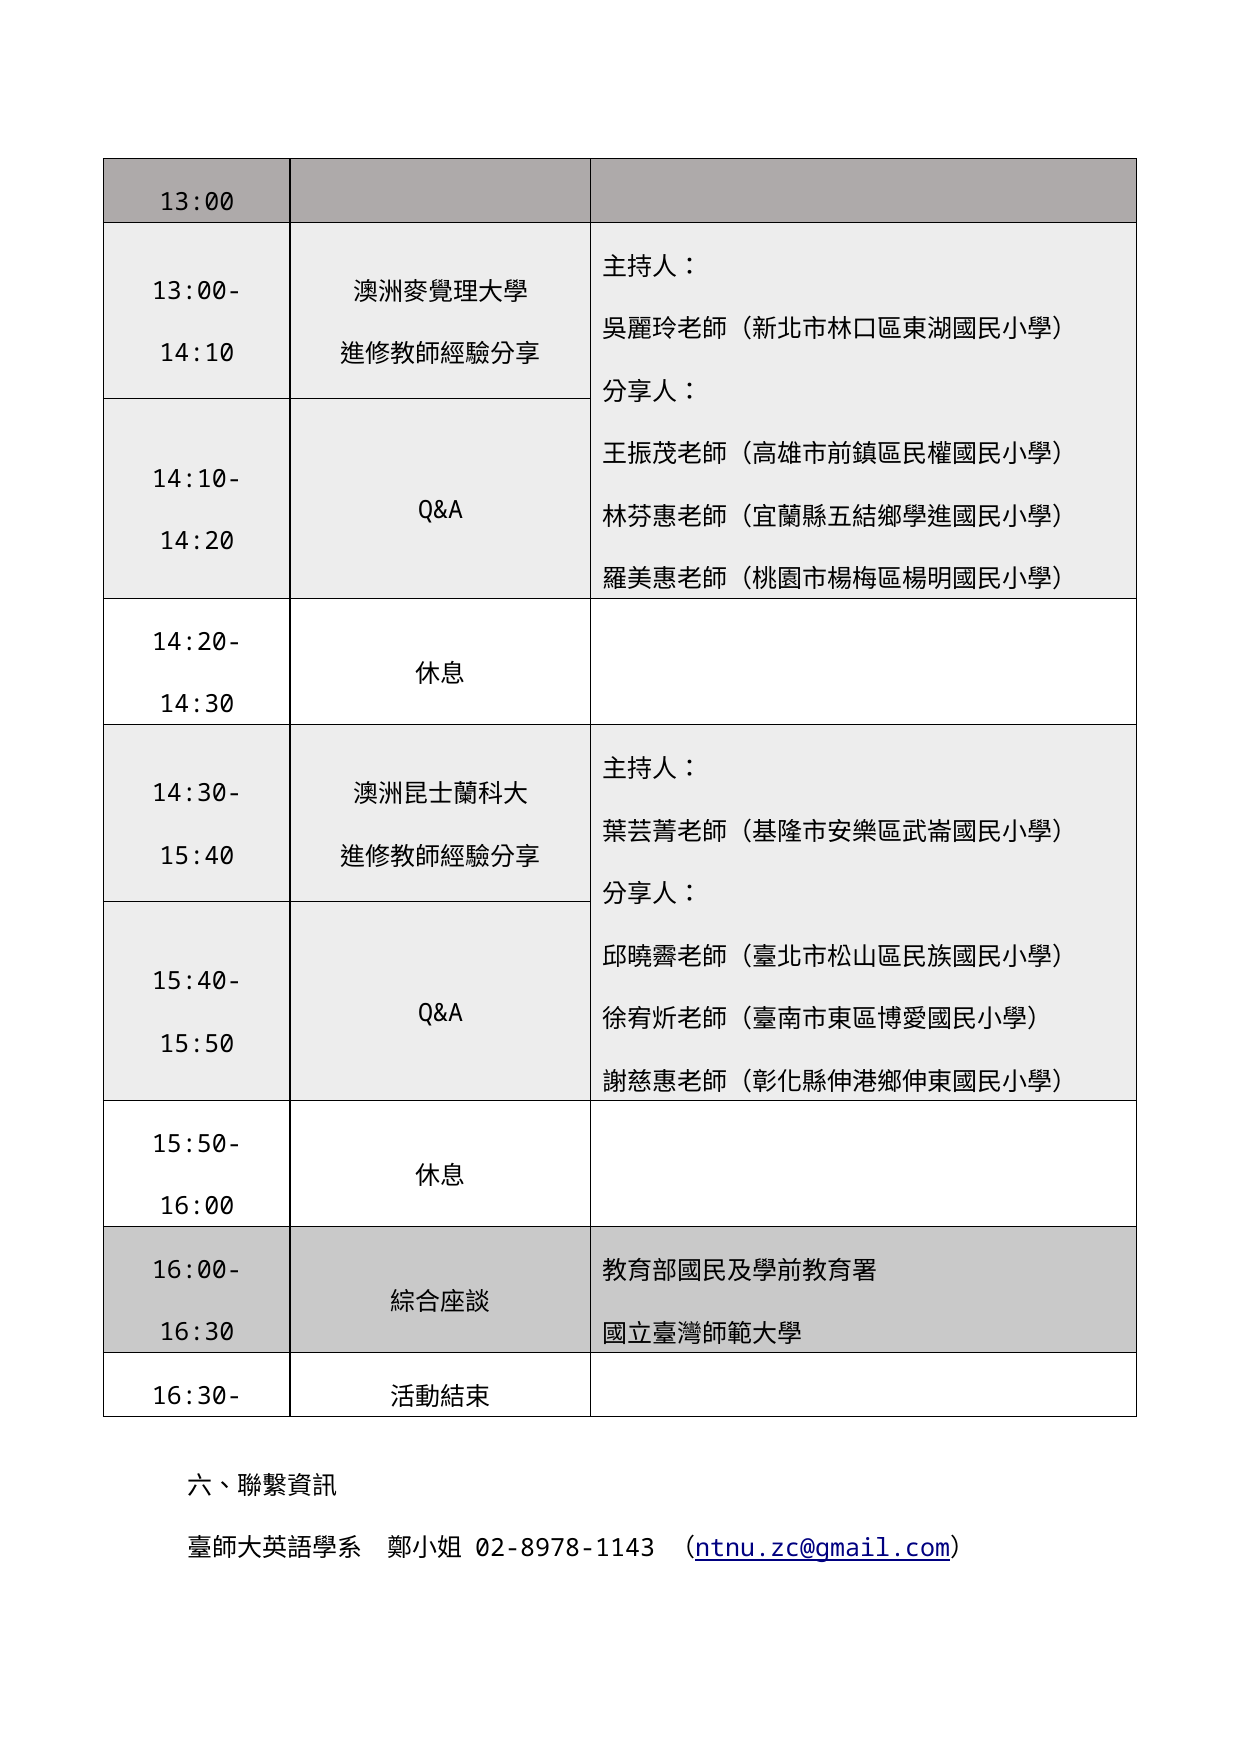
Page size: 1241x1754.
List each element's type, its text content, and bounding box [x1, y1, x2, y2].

table_cell 14:30-15:40 [104, 725, 289, 901]
table_cell Q&A [291, 399, 590, 598]
table_cell 16:30- [104, 1353, 289, 1416]
table_cell 澳洲麥覺理大學 進修教師經驗分享 [291, 223, 590, 398]
table_cell 14:20-14:30 [104, 599, 289, 724]
table_cell 14:10-14:20 [104, 399, 289, 598]
table_cell 澳洲昆士蘭科大 進修教師經驗分享 [291, 725, 590, 901]
text 六、聯繫資訊 [187, 1442, 1053, 1504]
table_cell [291, 159, 590, 222]
table_cell [591, 159, 1136, 222]
table_cell 休息 [291, 599, 590, 724]
table_cell 13:00-14:10 [104, 223, 289, 398]
table_cell 主持人： 吳麗玲老師（新北市林口區東湖國民小學） 分享人： 王振茂老師（高雄市前鎮區民權國民小學） 林芬惠老師（宜蘭縣五結鄉學進國民小學） 羅美惠老師（桃園市楊梅區楊明國民小學） [591, 223, 1136, 598]
text 臺師大英語學系 鄭小姐 02-8978-1143 （ntnu.zc@gmail.com） [187, 1504, 1053, 1567]
table_cell 13:00 [104, 159, 289, 222]
table_cell 15:40-15:50 [104, 902, 289, 1100]
table_cell 15:50-16:00 [104, 1101, 289, 1226]
table_cell 主持人： 葉芸菁老師（基隆市安樂區武崙國民小學） 分享人： 邱曉霽老師（臺北市松山區民族國民小學） 徐宥炘老師（臺南市東區博愛國民小學） 謝慈惠老師（彰化縣伸港鄉伸東國民小學） [591, 725, 1136, 1100]
table_cell 活動結束 [291, 1353, 590, 1416]
table_cell 休息 [291, 1101, 590, 1226]
table_cell 教育部國民及學前教育署 國立臺灣師範大學 [591, 1227, 1136, 1352]
table_cell 16:00-16:30 [104, 1227, 289, 1352]
table_cell [591, 1353, 1136, 1416]
table_cell [591, 1101, 1136, 1226]
table_cell 綜合座談 [291, 1227, 590, 1352]
table_cell [591, 599, 1136, 724]
table_cell Q&A [291, 902, 590, 1100]
